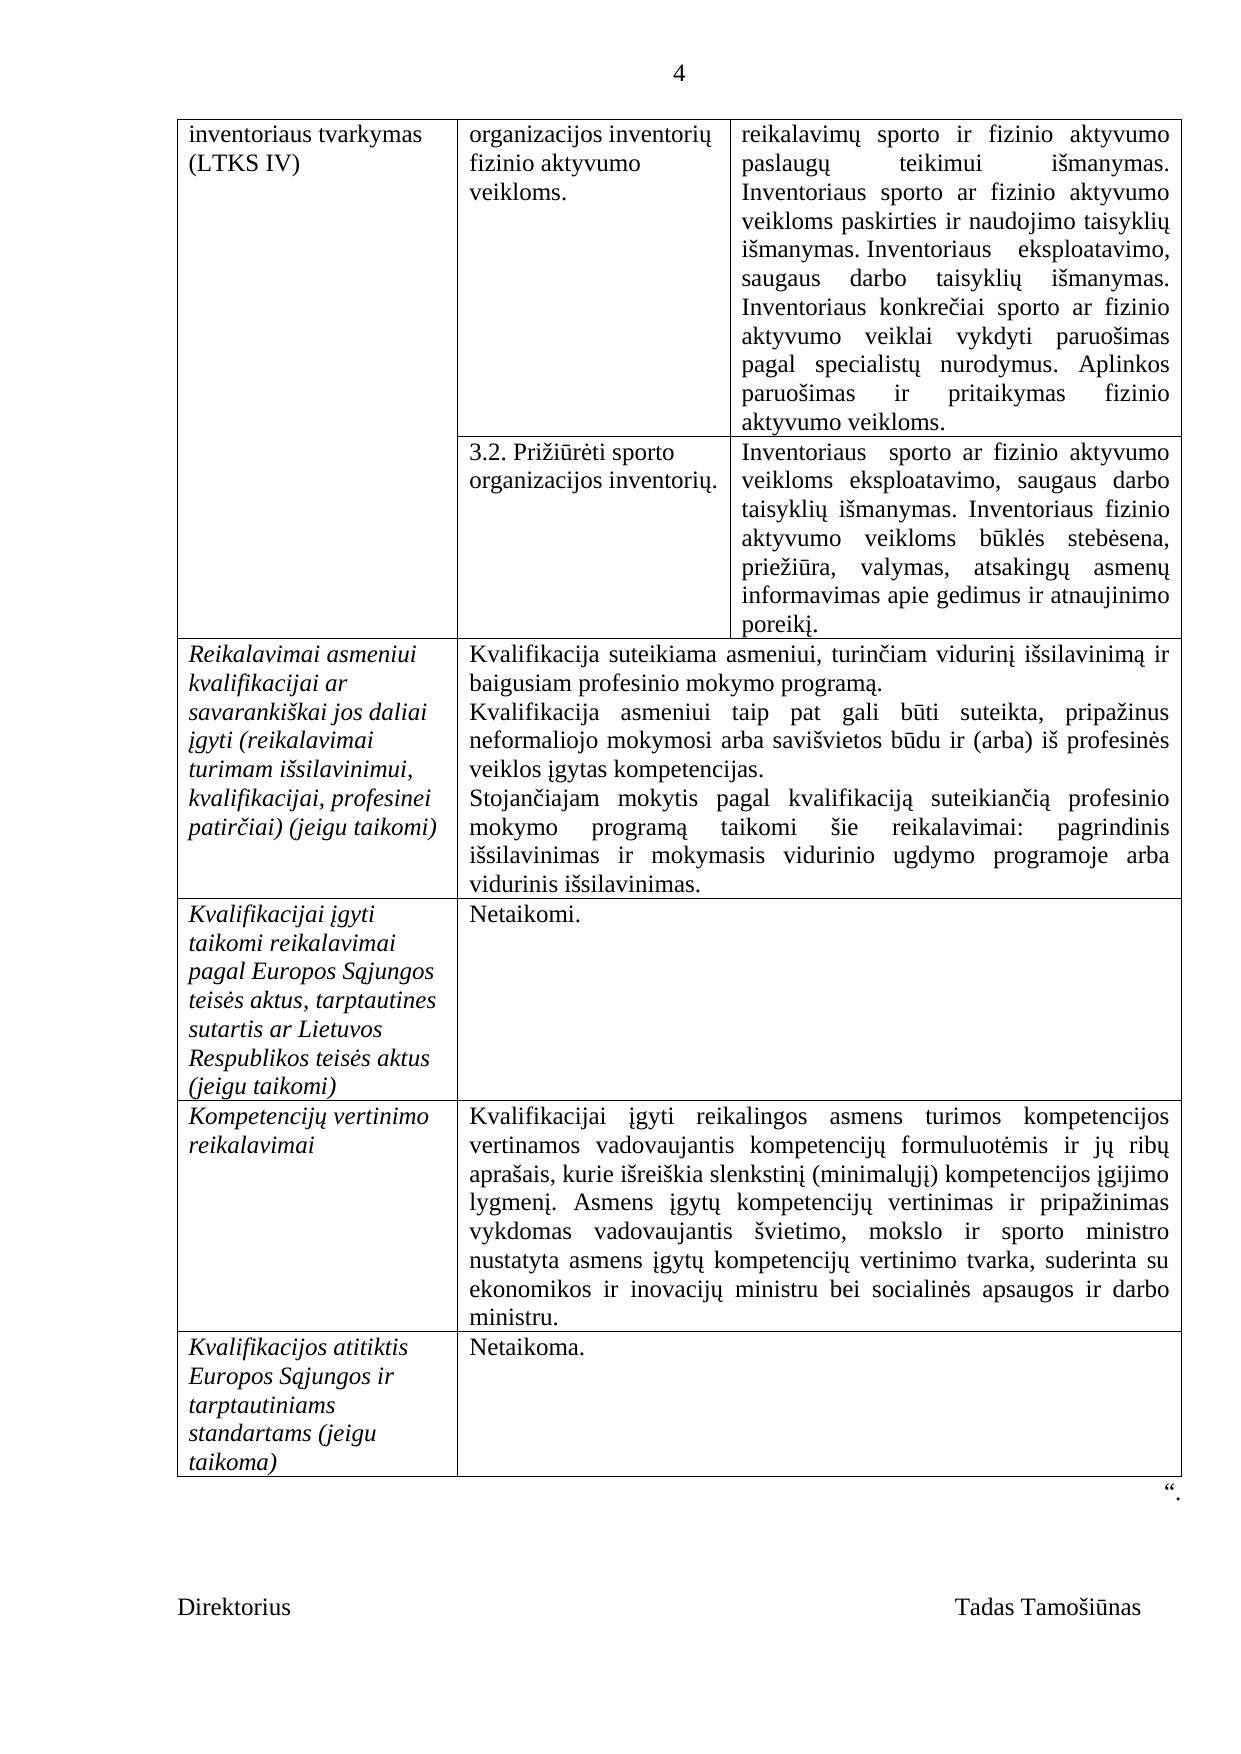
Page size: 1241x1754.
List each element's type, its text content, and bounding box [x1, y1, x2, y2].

text “. [177, 1477, 1181, 1506]
text Direktorius Tadas Tamošiūnas [177, 1592, 1181, 1621]
table_cell Kvalifikacijai įgyti reikalingos asmens turimos kompetencijos vertinamos vadovaujantis kompetencijų formuluotėmis ir jų ribų aprašais, kurie išreiškia slenkstinį (minimalųjį) kompetencijos įgijimo lygmenį. Asmens įgytų kompetencijų vertinimas ir pripažinimas vykdomas vadovaujantis švietimo, mokslo ir sporto ministro nustatyta asmens įgytų kompetencijų vertinimo tvarka, suderinta su ekonomikos ir inovacijų ministru bei socialinės apsaugos ir darbo ministru. [458, 1101, 1181, 1331]
table_cell Netaikoma. [458, 1332, 1181, 1476]
table_cell inventoriaus tvarkymas (LTKS IV) [178, 120, 457, 638]
table_cell Netaikomi. [458, 899, 1181, 1100]
table_cell Reikalavimai asmeniui kvalifikacijai ar savarankiškai jos daliai įgyti (reikalavimai turimam išsilavinimui, kvalifikacijai, profesinei patirčiai) (jeigu taikomi) [178, 639, 457, 898]
table_cell Kompetencijų vertinimo reikalavimai [178, 1101, 457, 1331]
table_cell 3.2. Prižiūrėti sporto organizacijos inventorių. [458, 437, 730, 638]
table_cell Kvalifikacijos atitiktis Europos Sąjungos ir tarptautiniams standartams (jeigu taikoma) [178, 1332, 457, 1476]
table_cell organizacijos inventorių fizinio aktyvumo veikloms. [458, 120, 730, 436]
table_cell Kvalifikacijai įgyti taikomi reikalavimai pagal Europos Sąjungos teisės aktus, tarptautines sutartis ar Lietuvos Respublikos teisės aktus (jeigu taikomi) [178, 899, 457, 1100]
table_cell Inventoriaus sporto ar fizinio aktyvumo veikloms eksploatavimo, saugaus darbo taisyklių išmanymas. Inventoriaus fizinio aktyvumo veikloms būklės stebėsena, priežiūra, valymas, atsakingų asmenų informavimas apie gedimus ir atnaujinimo poreikį. [731, 437, 1181, 638]
table_cell reikalavimų sporto ir fizinio aktyvumo paslaugų teikimui išmanymas. Inventoriaus sporto ar fizinio aktyvumo veikloms paskirties ir naudojimo taisyklių išmanymas. Inventoriaus eksploatavimo, saugaus darbo taisyklių išmanymas. Inventoriaus konkrečiai sporto ar fizinio aktyvumo veiklai vykdyti paruošimas pagal specialistų nurodymus. Aplinkos paruošimas ir pritaikymas fizinio aktyvumo veikloms. [731, 120, 1181, 436]
table_cell Kvalifikacija suteikiama asmeniui, turinčiam vidurinį išsilavinimą ir baigusiam profesinio mokymo programą. Kvalifikacija asmeniui taip pat gali būti suteikta, pripažinus neformaliojo mokymosi arba savišvietos būdu ir (arba) iš profesinės veiklos įgytas kompetencijas. Stojančiajam mokytis pagal kvalifikaciją suteikiančią profesinio mokymo programą taikomi šie reikalavimai: pagrindinis išsilavinimas ir mokymasis vidurinio ugdymo programoje arba vidurinis išsilavinimas. [458, 639, 1181, 898]
